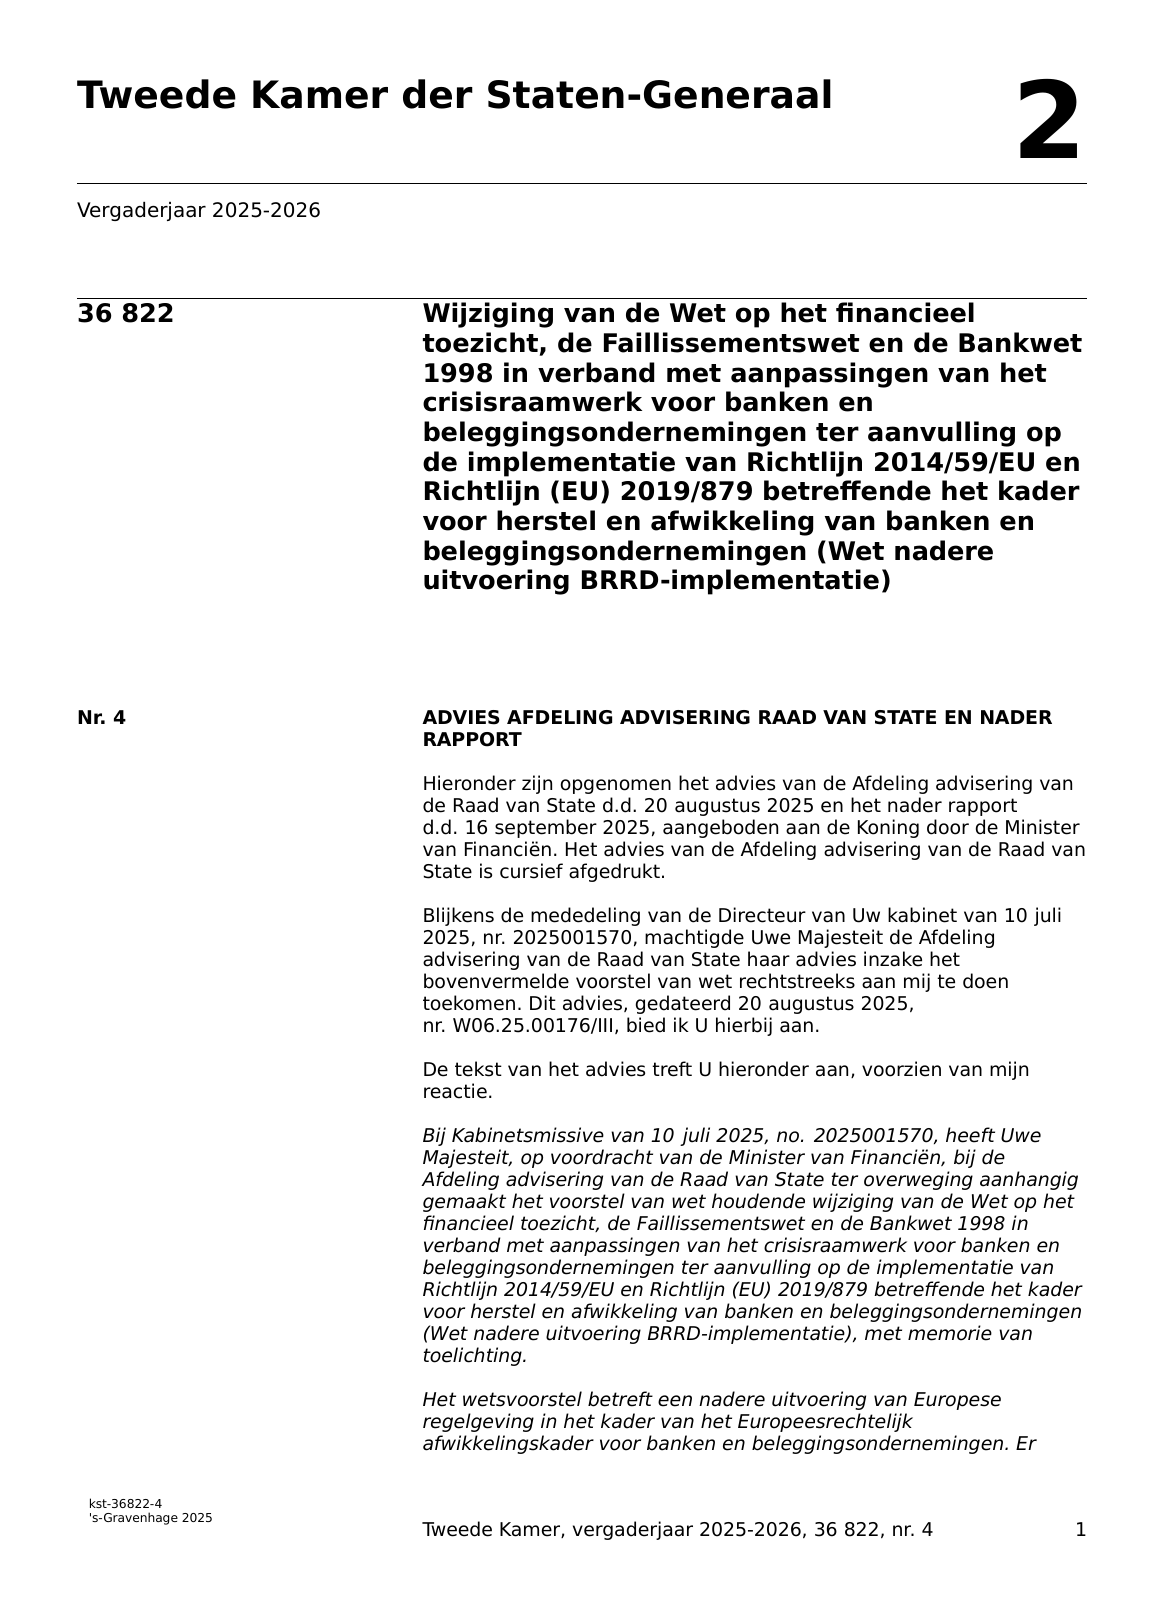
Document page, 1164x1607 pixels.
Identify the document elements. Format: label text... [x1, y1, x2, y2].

text kst-36822-4 [88, 1497, 323, 1511]
text Blijkens de mededeling van de Directeur van Uw kabinet van 10 juli 2025, nr. 2025001570, machtigde Uwe Majesteit de Afdeling advisering van de Raad van State haar advies inzake het bovenvermelde voorstel van wet rechtstreeks aan mij te doen toekomen. Dit advies, gedateerd 20 augustus 2025, nr. W06.25.00176/III, bied ik U hierbij aan. [422, 905, 1087, 1037]
table_cell Vergaderjaar 2025-2026 [77, 184, 1087, 298]
text Het wetsvoorstel betreft een nadere uitvoering van Europese regelgeving in het kader van het Europeesrechtelijk afwikkelingskader voor banken en beleggingsondernemingen. Er [422, 1389, 1087, 1455]
text 's-Gravenhage 2025 [88, 1511, 323, 1525]
subtitle Nr. 4 ADVIES AFDELING ADVISERING RAAD VAN STATE EN NADER RAPPORT [77, 707, 1087, 751]
text Bij Kabinetsmissive van 10 juli 2025, no. 2025001570, heeft Uwe Majesteit, op voordracht van de Minister van Financiën, bij de Afdeling advisering van de Raad van State ter overweging aanhangig gemaakt het voorstel van wet houdende wijziging van de Wet op het financieel toezicht, de Faillissementswet en de Bankwet 1998 in verband met aanpassingen van het crisisraamwerk voor banken en beleggingsondernemingen ter aanvulling op de implementatie van Richtlijn 2014/59/EU en Richtlijn (EU) 2019/879 betreffende het kader voor herstel en afwikkeling van banken en beleggingsondernemingen (Wet nadere uitvoering BRRD-implementatie), met memorie van toelichting. [422, 1125, 1087, 1367]
table_header Tweede Kamer der Staten-Generaal [77, 59, 886, 183]
table_header 2 [886, 59, 1087, 183]
subtitle 36 822 Wijziging van de Wet op het financieel toezicht, de Faillissementswet en de Bankwet 1998 in verband met aanpassingen van het crisisraamwerk voor banken en beleggingsondernemingen ter aanvulling op de implementatie van Richtlijn 2014/59/EU en Richtlijn (EU) 2019/879 betreffende het kader voor herstel en afwikkeling van banken en beleggingsondernemingen (Wet nadere uitvoering BRRD-implementatie) [77, 299, 1087, 596]
text De tekst van het advies treft U hieronder aan, voorzien van mijn reactie. [422, 1059, 1087, 1103]
text Hieronder zijn opgenomen het advies van de Afdeling advisering van de Raad van State d.d. 20 augustus 2025 en het nader rapport d.d. 16 september 2025, aangeboden aan de Koning door de Minister van Financiën. Het advies van de Afdeling advisering van de Raad van State is cursief afgedrukt. [422, 773, 1087, 883]
